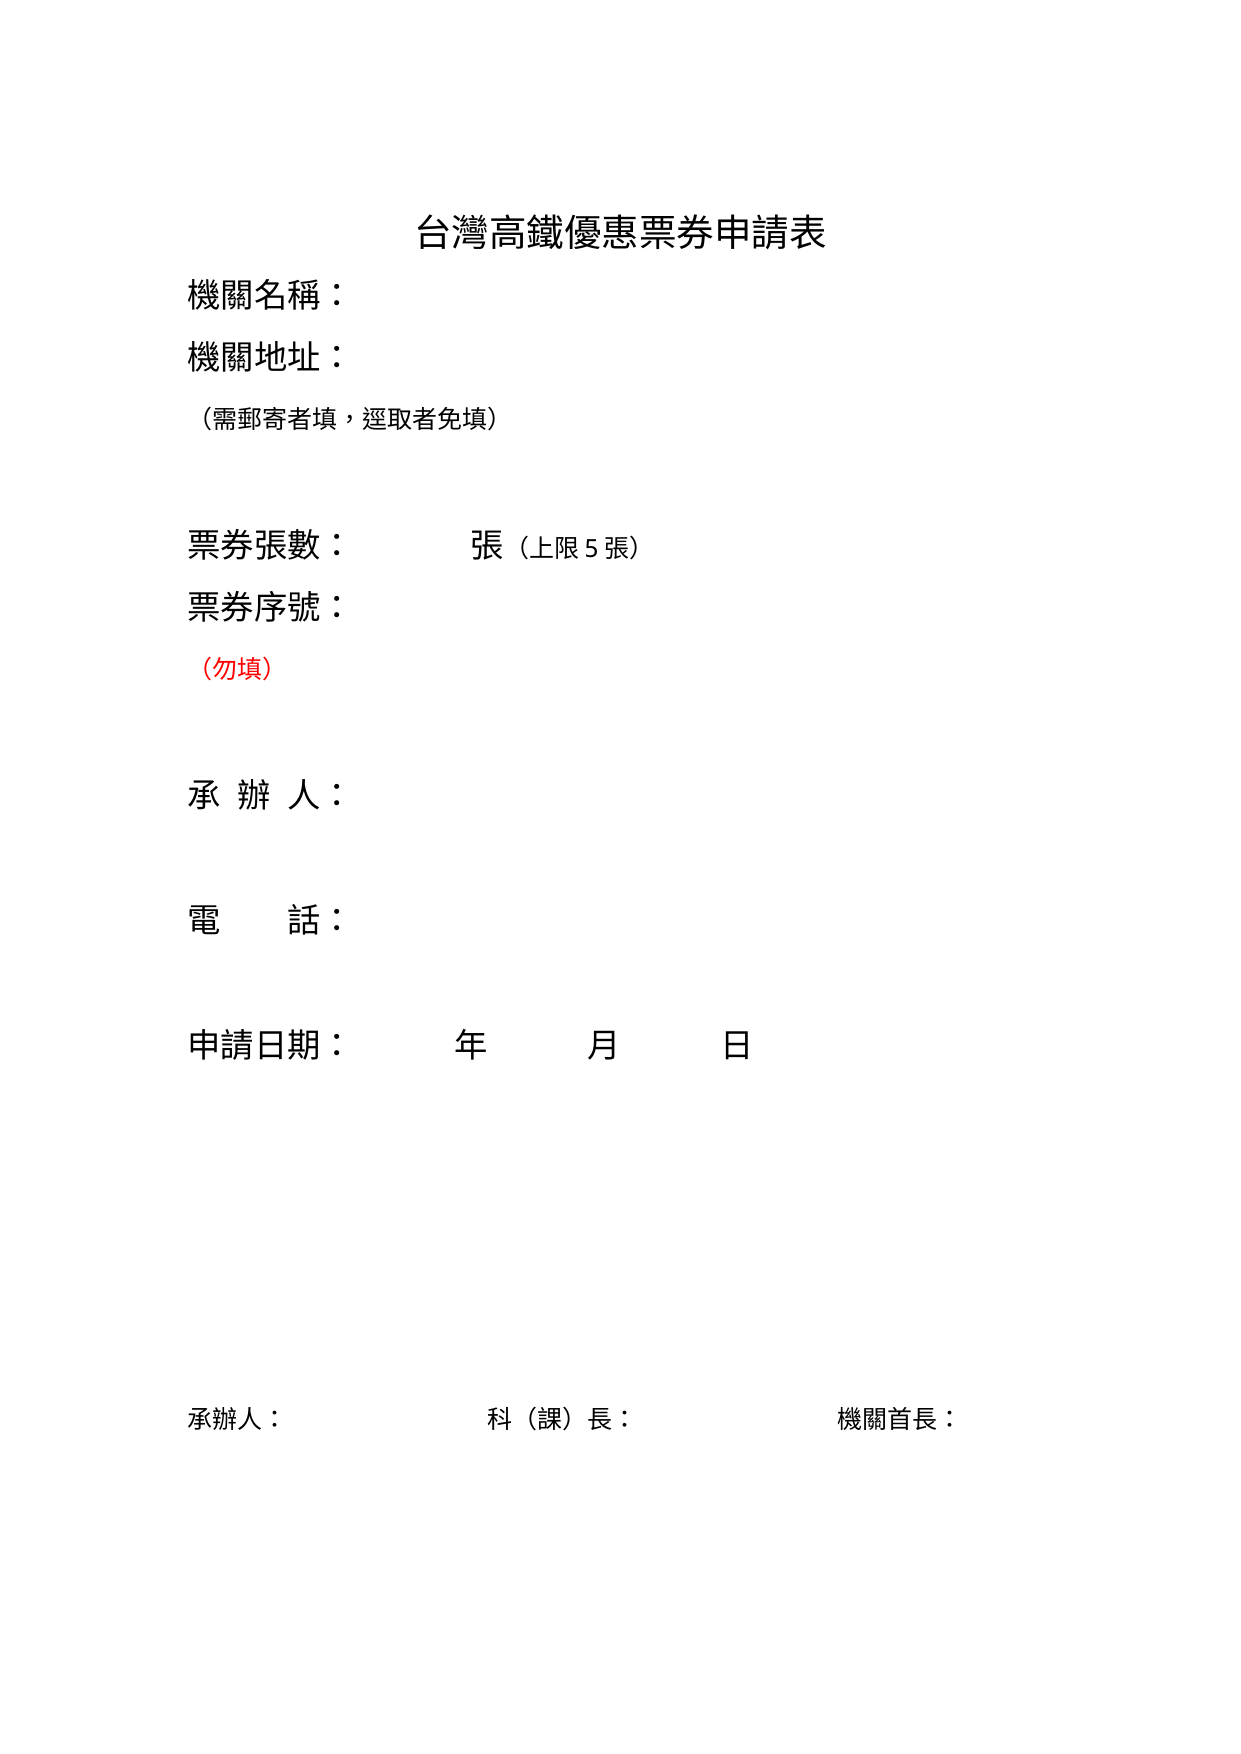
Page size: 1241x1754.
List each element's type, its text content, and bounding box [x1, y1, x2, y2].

text 機關地址： [187, 314, 1053, 376]
text 承辦人： 科（課）長： 機關首長： [187, 1376, 1053, 1439]
text 台灣高鐵優惠票券申請表 [187, 189, 1053, 251]
text 承 辦 人： [187, 751, 1053, 814]
text （勿填） [187, 626, 1053, 689]
text 票券序號： [187, 564, 1053, 626]
text 機關名稱： [187, 251, 1053, 314]
text （需郵寄者填，逕取者免填） [187, 376, 1053, 439]
text 票券張數： 張（上限5張） [187, 501, 1053, 564]
text 電 話： [187, 876, 1053, 939]
text 申請日期： 年 月 日 [187, 1001, 1053, 1064]
